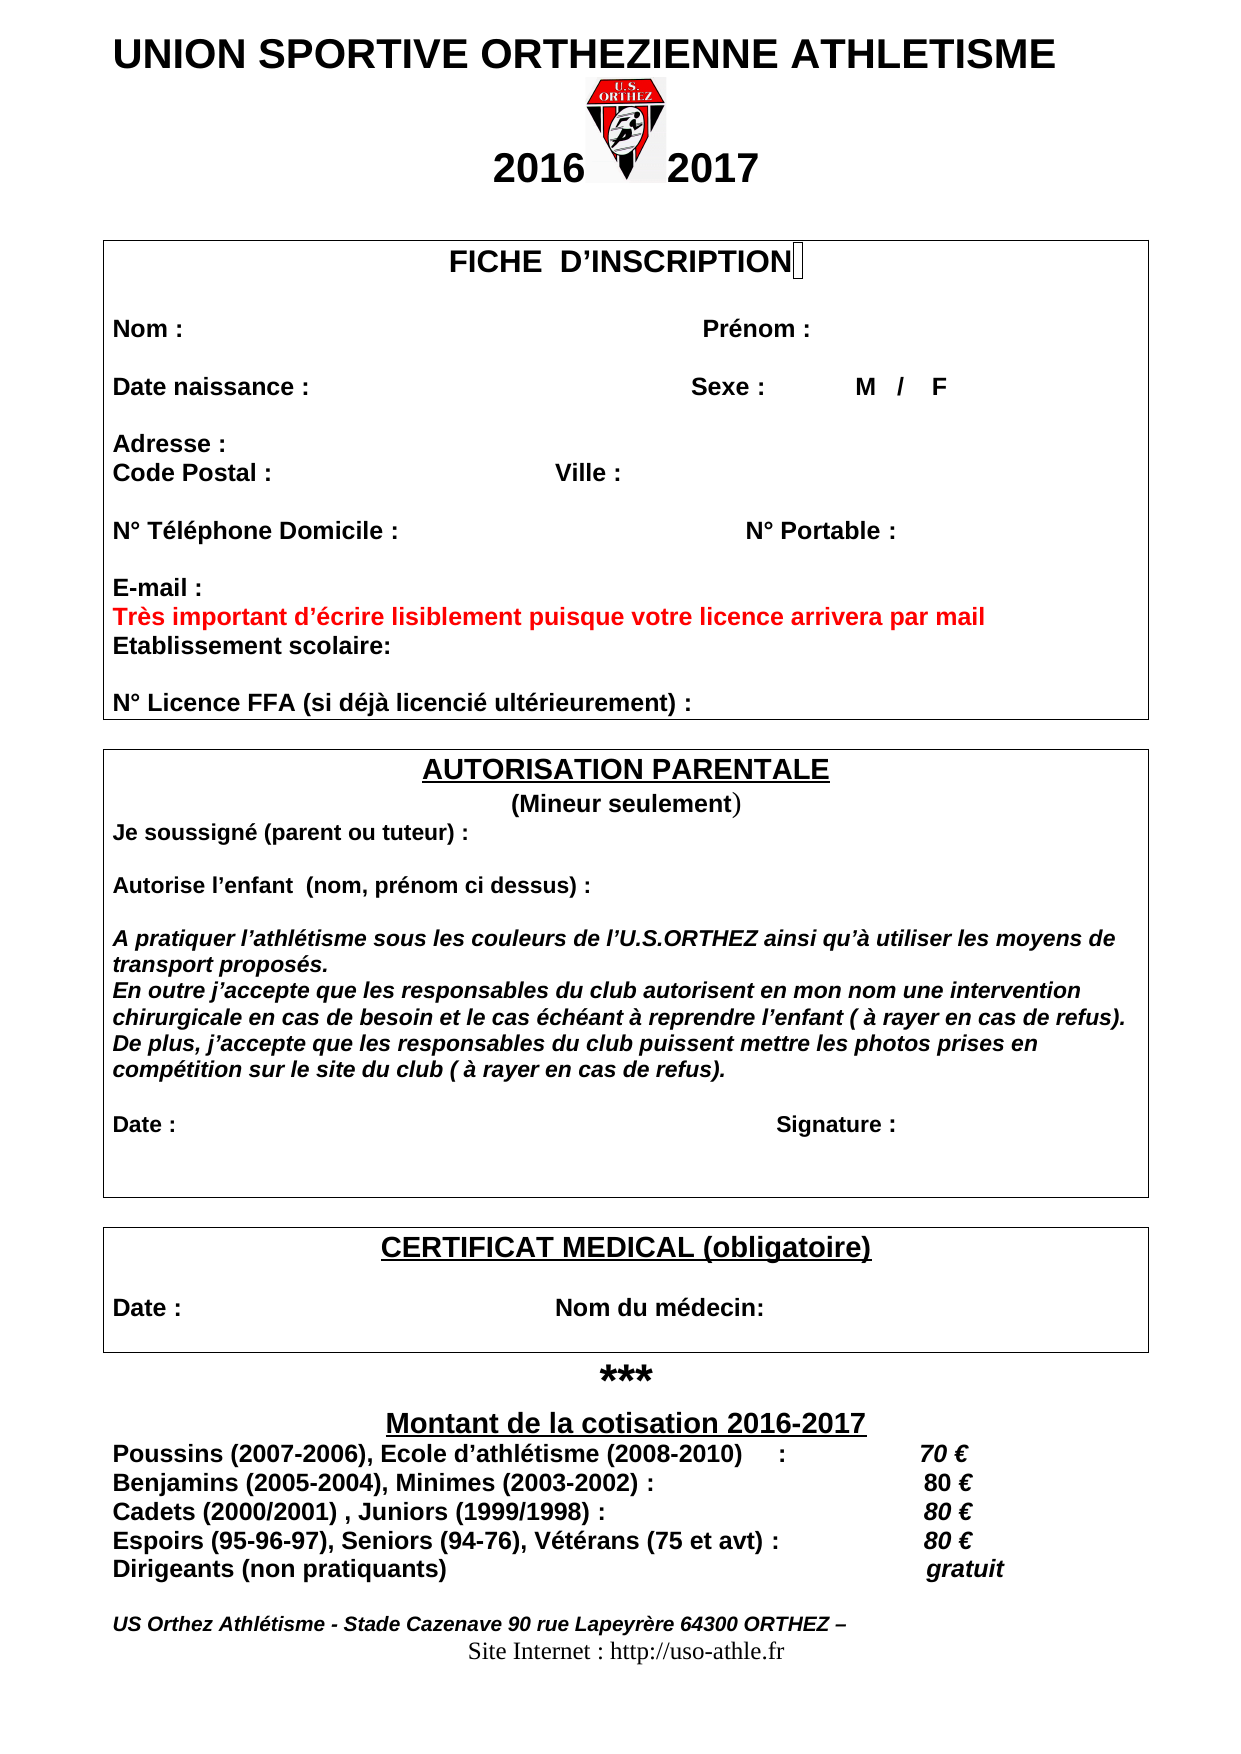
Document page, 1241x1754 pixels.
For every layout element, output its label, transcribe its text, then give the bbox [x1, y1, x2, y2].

text Cadets (2000/2001) , Juniors (1999/1998) : 80 € [112, 1497, 1140, 1526]
text N° Licence FFA (si déjà licencié ultérieurement) : [104, 685, 1148, 719]
subtitle Dirigeants (non pratiquants) gratuit [112, 1554, 1140, 1583]
text Nom : Prénom : [112, 314, 1140, 343]
text Date : Signature : [112, 1109, 1140, 1138]
subtitle CERTIFICAT MEDICAL (obligatoire) [104, 1228, 1148, 1264]
text Date : Nom du médecin: [112, 1292, 1140, 1321]
text Code Postal : Ville : [112, 458, 1140, 487]
text N° Téléphone Domicile : N° Portable : [112, 516, 1140, 544]
text Date naissance : Sexe : M / F [112, 372, 1140, 401]
text E-mail : [112, 573, 1140, 602]
text En outre j’accepte que les responsables du club autorisent en mon nom une intervention chirurgicale en cas de besoin et le cas échéant à reprendre l’enfant ( à rayer en cas de refus). [112, 977, 1140, 1030]
text Adresse : [112, 429, 1140, 458]
text *** [112, 1353, 1140, 1406]
text (Mineur seulement) [112, 786, 1140, 819]
subtitle US Orthez Athlétisme - Stade Cazenave 90 rue Lapeyrère 64300 ORTHEZ – [112, 1612, 1140, 1636]
text 20162017 [112, 77, 1140, 192]
subtitle AUTORISATION PARENTALE [104, 750, 1148, 786]
subtitle UNION SPORTIVE ORTHEZIENNE ATHLETISME [112, 29, 1140, 77]
text De plus, j’accepte que les responsables du club puissent mettre les photos prises en compétition sur le site du club ( à rayer en cas de refus). [112, 1030, 1140, 1083]
text Je soussigné (parent ou tuteur) : [112, 819, 1140, 845]
subtitle [803, 241, 1148, 278]
text Poussins (2007-2006), Ecole d’athlétisme (2008-2010) : 70 € [112, 1439, 1140, 1468]
picture [585, 77, 667, 183]
text Montant de la cotisation 2016-2017 [112, 1406, 1140, 1439]
text Etablissement scolaire: [112, 631, 1140, 659]
text A pratiquer l’athlétisme sous les couleurs de l’U.S.ORTHEZ ainsi qu’à utiliser les moyens de transport proposés. [112, 924, 1140, 977]
text Autorise l’enfant (nom, prénom ci dessus) : [112, 872, 1140, 898]
subtitle FICHE D’INSCRIPTION [104, 241, 802, 278]
text Très important d’écrire lisiblement puisque votre licence arrivera par mail [112, 602, 1140, 631]
text Espoirs (95-96-97), Seniors (94-76), Vétérans (75 et avt) : 80 € [112, 1526, 1140, 1554]
text Site Internet : http://uso-athle.fr [112, 1636, 1140, 1664]
text Benjamins (2005-2004), Minimes (2003-2002) : 80 € [112, 1468, 1140, 1497]
